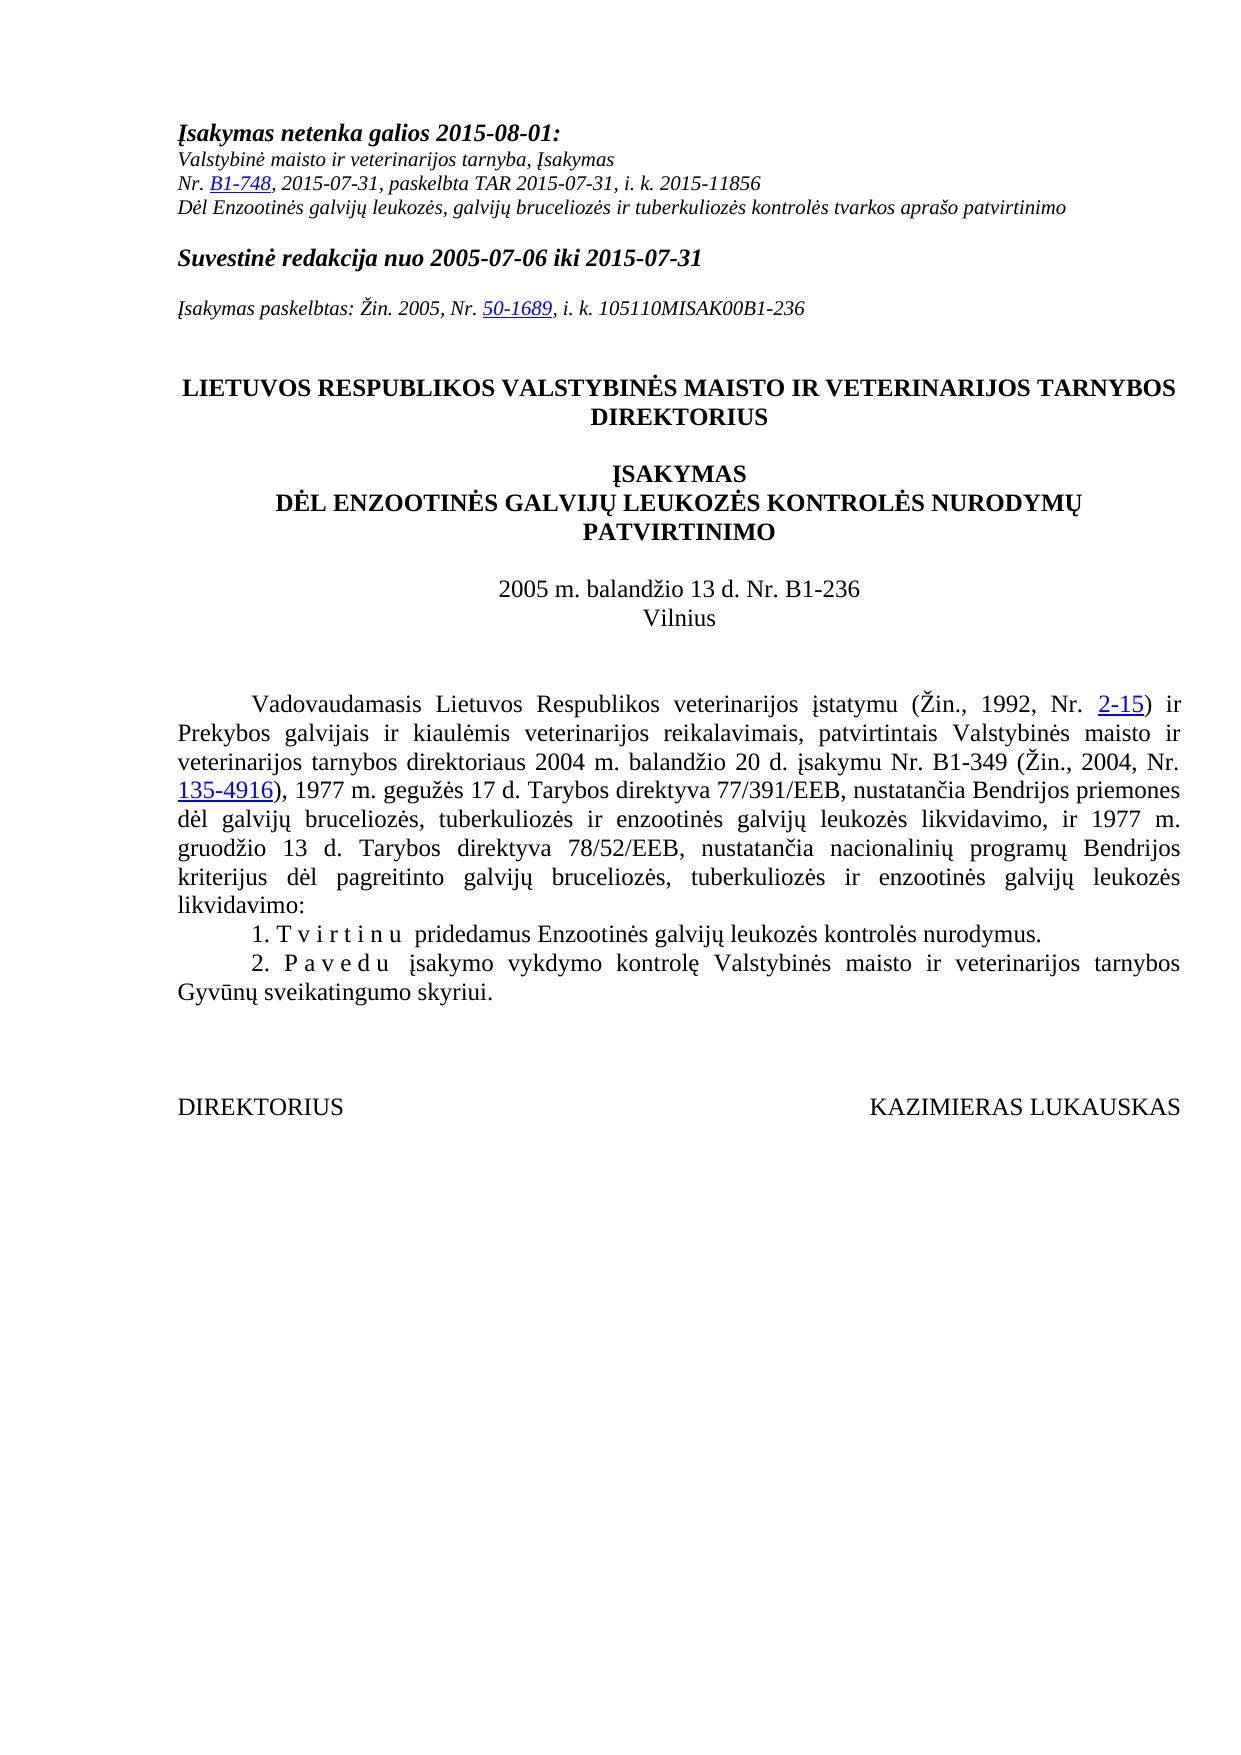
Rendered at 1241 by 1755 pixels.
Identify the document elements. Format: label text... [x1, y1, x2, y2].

text Suvestinė redakcija nuo 2005-07-06 iki 2015-07-31 [177, 243, 1181, 272]
text Įsakymas paskelbtas: Žin. 2005, Nr. 50-1689, i. k. 105110MISAK00B1-236 [177, 296, 1181, 320]
text 1. Tvirtinu pridedamus Enzootinės galvijų leukozės kontrolės nurodymus. [177, 919, 1181, 948]
text DIREKTORIUS KAZIMIERAS LUKAUSKAS [177, 1092, 1181, 1120]
text Dėl Enzootinės galvijų leukozės, galvijų bruceliozės ir tuberkuliozės kontrolės tvarkos aprašo patvirtinimo [177, 195, 1181, 219]
text Vilnius [177, 603, 1181, 632]
text LIETUVOS RESPUBLIKOS VALSTYBINĖS MAISTO IR VETERINARIJOS TARNYBOS DIREKTORIUS [177, 373, 1181, 430]
text Valstybinė maisto ir veterinarijos tarnyba, Įsakymas [177, 147, 1181, 171]
text Nr. B1-748, 2015-07-31, paskelbta TAR 2015-07-31, i. k. 2015-11856 [177, 171, 1181, 195]
text Įsakymas netenka galios 2015-08-01: [177, 118, 1181, 147]
text DĖL ENZOOTINĖS GALVIJŲ LEUKOZĖS KONTROLĖS NURODYMŲ PATVIRTINIMO [177, 488, 1181, 545]
text ĮSAKYMAS [177, 459, 1181, 488]
text 2. Pavedu įsakymo vykdymo kontrolę Valstybinės maisto ir veterinarijos tarnybos Gyvūnų sveikatingumo skyriui. [177, 948, 1181, 1005]
text Vadovaudamasis Lietuvos Respublikos veterinarijos įstatymu (Žin., 1992, Nr. 2-15) ir Prekybos galvijais ir kiaulėmis veterinarijos reikalavimais, patvirtintais Valstybinės maisto ir veterinarijos tarnybos direktoriaus 2004 m. balandžio 20 d. įsakymu Nr. B1-349 (Žin., 2004, Nr. 135-4916), 1977 m. gegužės 17 d. Tarybos direktyva 77/391/EEB, nustatančia Bendrijos priemones dėl galvijų bruceliozės, tuberkuliozės ir enzootinės galvijų leukozės likvidavimo, ir 1977 m. gruodžio 13 d. Tarybos direktyva 78/52/EEB, nustatančia nacionalinių programų Bendrijos kriterijus dėl pagreitinto galvijų bruceliozės, tuberkuliozės ir enzootinės galvijų leukozės likvidavimo: [177, 689, 1181, 919]
text 2005 m. balandžio 13 d. Nr. B1-236 [177, 574, 1181, 603]
